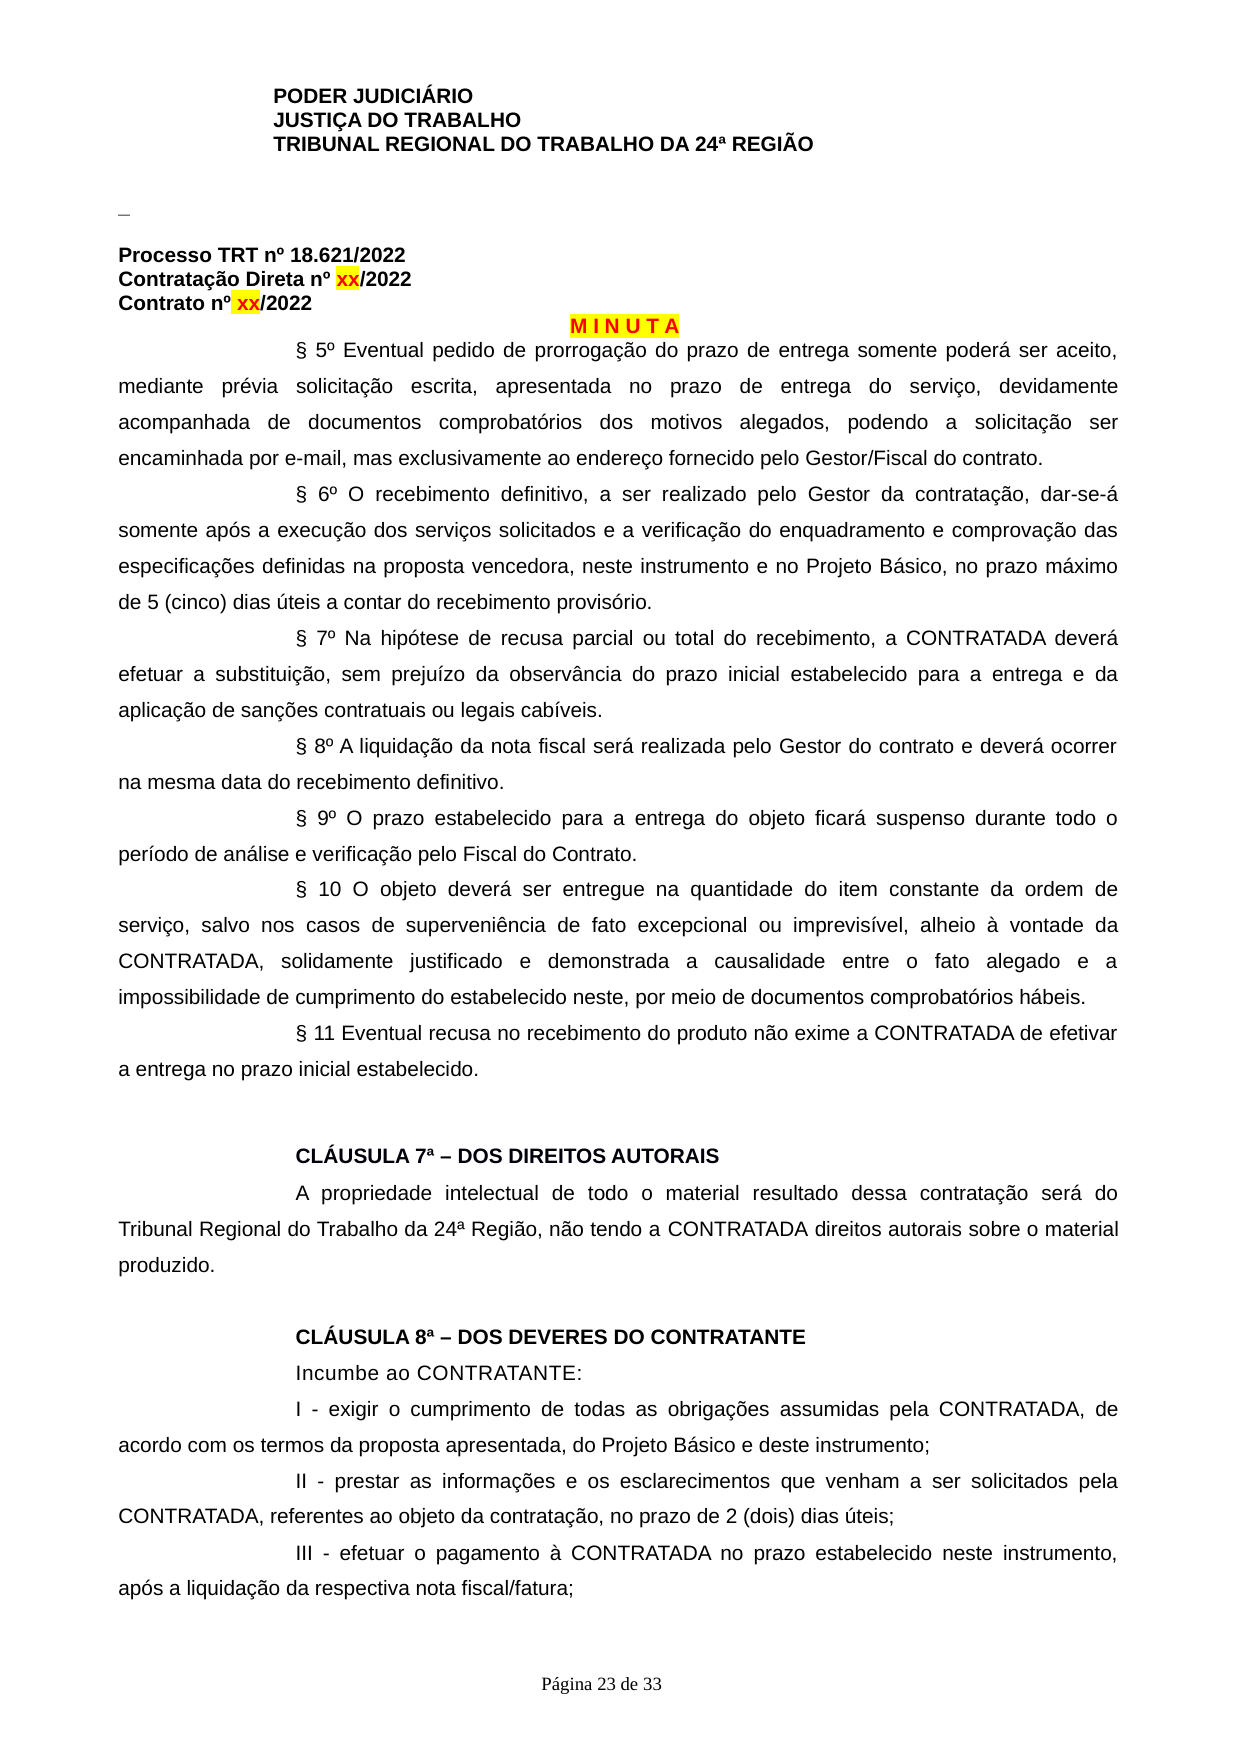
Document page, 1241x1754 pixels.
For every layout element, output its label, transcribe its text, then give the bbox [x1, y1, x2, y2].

text III - efetuar o pagamento à CONTRATADA no prazo estabelecido neste instrumento, após a liquidação da respectiva nota fiscal/fatura; [118, 1540, 1119, 1600]
text CLÁUSULA 8ª – DOS DEVERES DO CONTRATANTE [118, 1325, 1122, 1349]
text § 8º A liquidação da nota fiscal será realizada pelo Gestor do contrato e deverá ocorrer na mesma data do recebimento definitivo. [118, 733, 1119, 793]
text § 5º Eventual pedido de prorrogação do prazo de entrega somente poderá ser aceito, mediante prévia solicitação escrita, apresentada no prazo de entrega do serviço, devidamente acompanhada de documentos comprobatórios dos motivos alegados, podendo a solicitação ser encaminhada por e-mail, mas exclusivamente ao endereço fornecido pelo Gestor/Fiscal do contrato. [118, 338, 1119, 470]
text § 11 Eventual recusa no recebimento do produto não exime a CONTRATADA de efetivar a entrega no prazo inicial estabelecido. [118, 1021, 1119, 1081]
text Incumbe ao CONTRATANTE: [118, 1361, 1122, 1384]
text § 10 O objeto deverá ser entregue na quantidade do item constante da ordem de serviço, salvo nos casos de superveniência de fato excepcional ou imprevisível, alheio à vontade da CONTRATADA, solidamente justificado e demonstrada a causalidade entre o fato alegado e a impossibilidade de cumprimento do estabelecido neste, por meio de documentos comprobatórios hábeis. [118, 877, 1119, 1009]
text § 6º O recebimento definitivo, a ser realizado pelo Gestor da contratação, dar-se-á somente após a execução dos serviços solicitados e a verificação do enquadramento e comprovação das especificações definidas na proposta vencedora, neste instrumento e no Projeto Básico, no prazo máximo de 5 (cinco) dias úteis a contar do recebimento provisório. [118, 482, 1119, 614]
text II - prestar as informações e os esclarecimentos que venham a ser solicitados pela CONTRATADA, referentes ao objeto da contratação, no prazo de 2 (dois) dias úteis; [118, 1468, 1119, 1528]
text CLÁUSULA 7ª – DOS DIREITOS AUTORAIS [118, 1141, 1122, 1168]
text § 9º O prazo estabelecido para a entrega do objeto ficará suspenso durante todo o período de análise e verificação pelo Fiscal do Contrato. [118, 805, 1119, 865]
text A propriedade intelectual de todo o material resultado dessa contratação será do Tribunal Regional do Trabalho da 24ª Região, não tendo a contratada direitos autorais sobre o material produzido. [118, 1181, 1119, 1277]
text § 7º Na hipótese de recusa parcial ou total do recebimento, a CONTRATADA deverá efetuar a substituição, sem prejuízo da observância do prazo inicial estabelecido para a entrega e da aplicação de sanções contratuais ou legais cabíveis. [118, 626, 1119, 722]
text I - exigir o cumprimento de todas as obrigações assumidas pela CONTRATADA, de acordo com os termos da proposta apresentada, do Projeto Básico e deste instrumento; [118, 1397, 1119, 1456]
